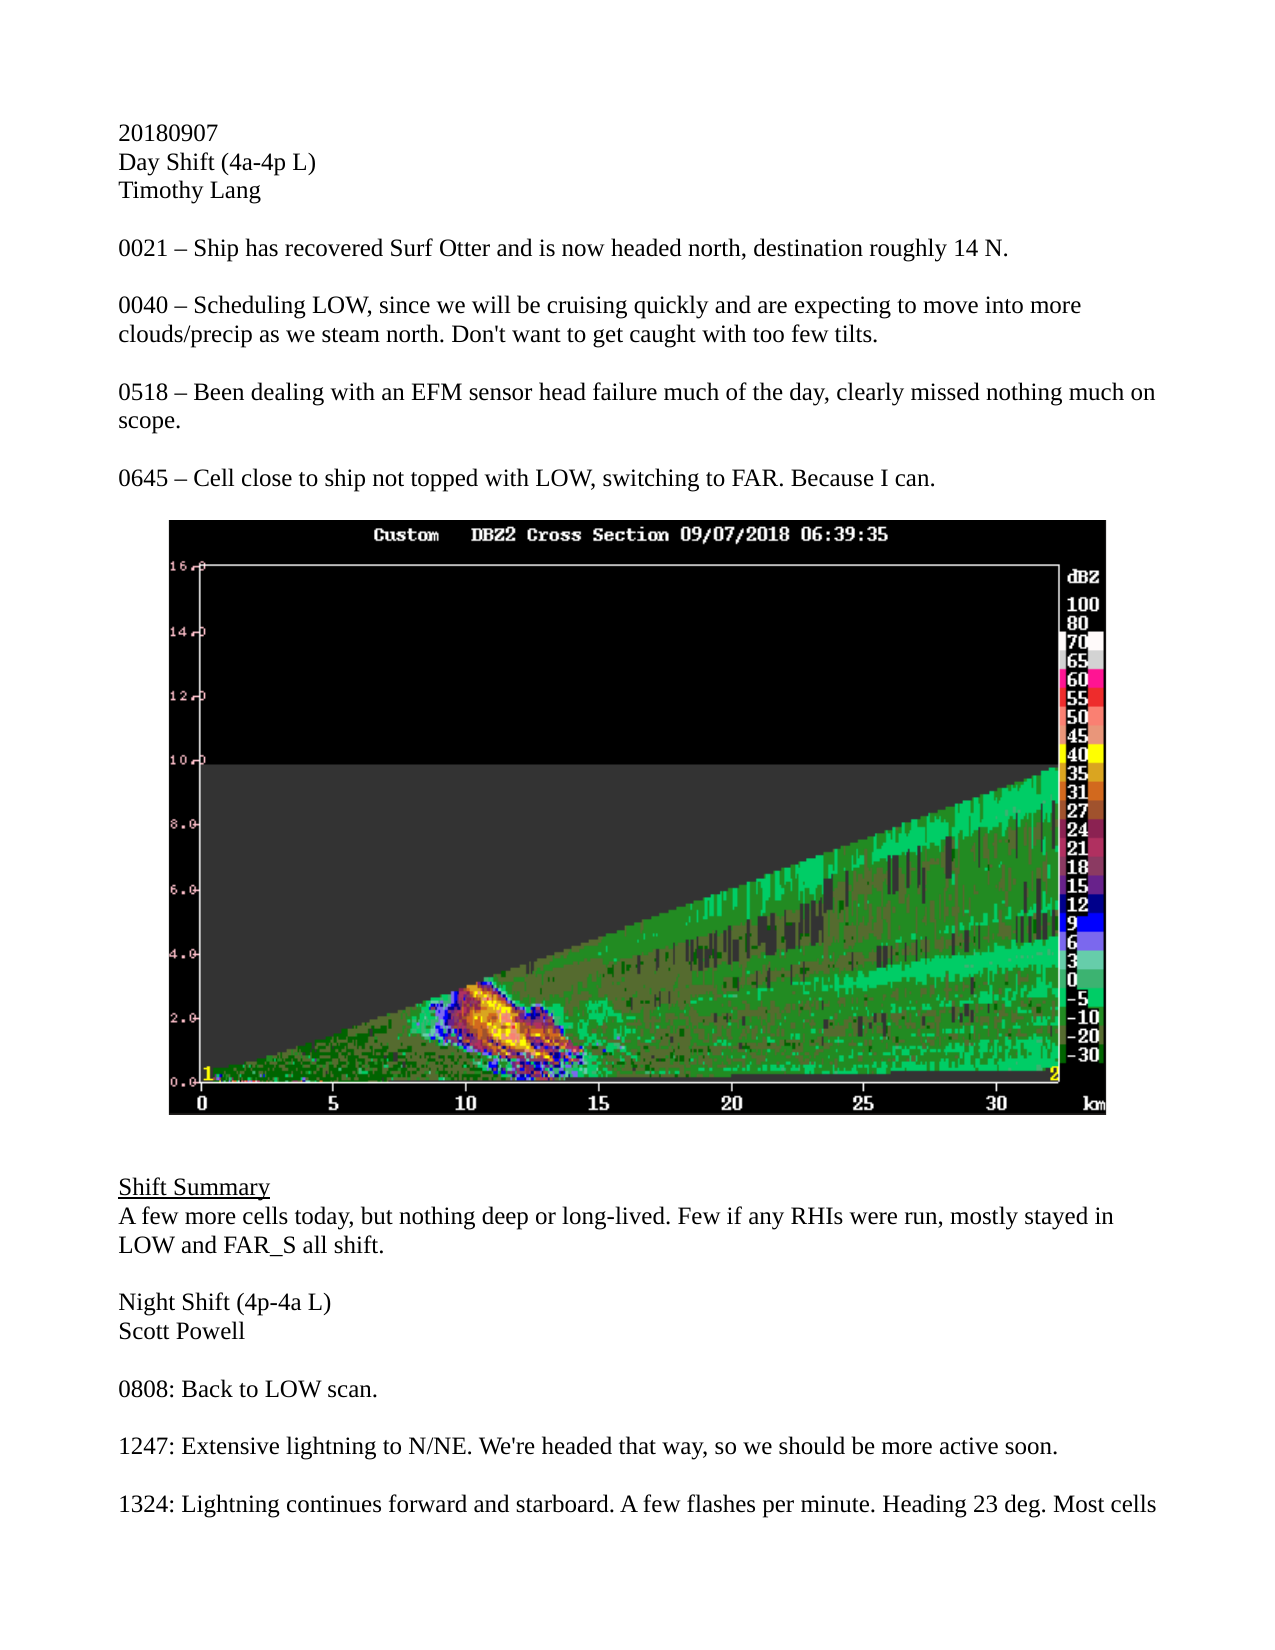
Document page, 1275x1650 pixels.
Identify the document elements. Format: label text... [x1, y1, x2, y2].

text 0021 – Ship has recovered Surf Otter and is now headed north, destination roughly 14 N. [118, 233, 1157, 262]
text Timothy Lang [118, 176, 1157, 204]
text 0040 – Scheduling LOW, since we will be cruising quickly and are expecting to move into more clouds/precip as we steam north. Don't want to get caught with too few tilts. [118, 291, 1157, 348]
text A few more cells today, but nothing deep or long-lived. Few if any RHIs were run, mostly stayed in LOW and FAR_S all shift. [118, 1201, 1157, 1259]
text Scott Powell [118, 1316, 1157, 1345]
text Day Shift (4a-4p L) [118, 147, 1157, 176]
picture [168, 520, 1107, 1115]
text 1324: Lightning continues forward and starboard. A few flashes per minute. Heading 23 deg. Most cells [118, 1489, 1157, 1517]
text 0808: Back to LOW scan. [118, 1374, 1157, 1402]
text Shift Summary [118, 1172, 1157, 1201]
text Night Shift (4p-4a L) [118, 1287, 1157, 1316]
text 1247: Extensive lightning to N/NE. We're headed that way, so we should be more active soon. [118, 1431, 1157, 1460]
text 0518 – Been dealing with an EFM sensor head failure much of the day, clearly missed nothing much on scope. [118, 377, 1157, 434]
text 20180907 [118, 118, 1157, 147]
text 0645 – Cell close to ship not topped with LOW, switching to FAR. Because I can. [118, 463, 1157, 492]
